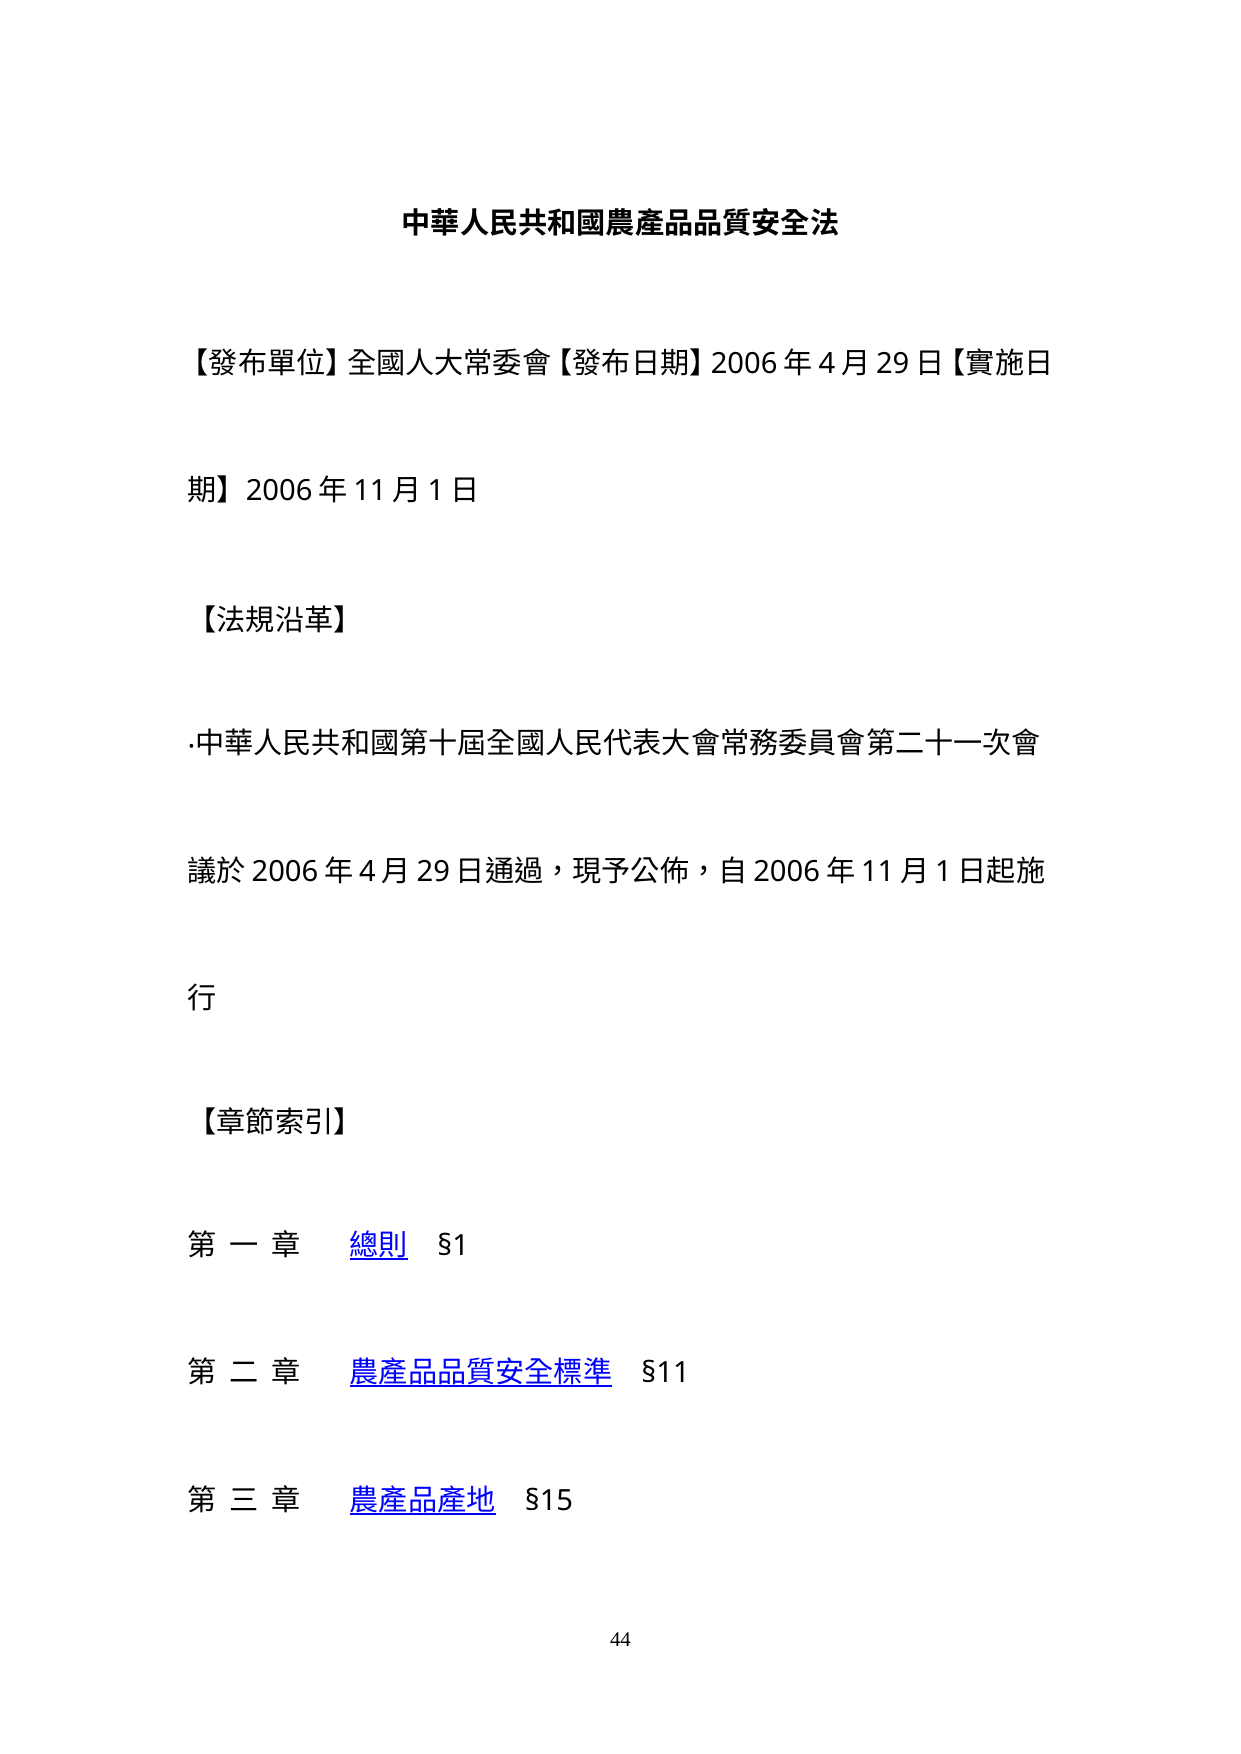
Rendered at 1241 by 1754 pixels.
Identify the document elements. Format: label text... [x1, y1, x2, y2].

subtitle 中華人民共和國農產品品質安全法 [187, 183, 1053, 258]
text 【發布單位】全國人大常委會【發布日期】2006年4月29日【實施日期】2006年11月1日 [187, 323, 1053, 526]
text ‧中華人民共和國第十屆全國人民代表大會常務委員會第二十一次會議於2006年4月29日通過，現予公佈，自2006年11月1日起施行 [187, 704, 1053, 1034]
subtitle 【法規沿革】 [187, 580, 1053, 655]
subtitle 第 一 章 總則 §1 第 二 章 農產品品質安全標準 §11 第 三 章 農產品產地 §15 [187, 1205, 1053, 1535]
subtitle 【章節索引】 [187, 1082, 1053, 1157]
